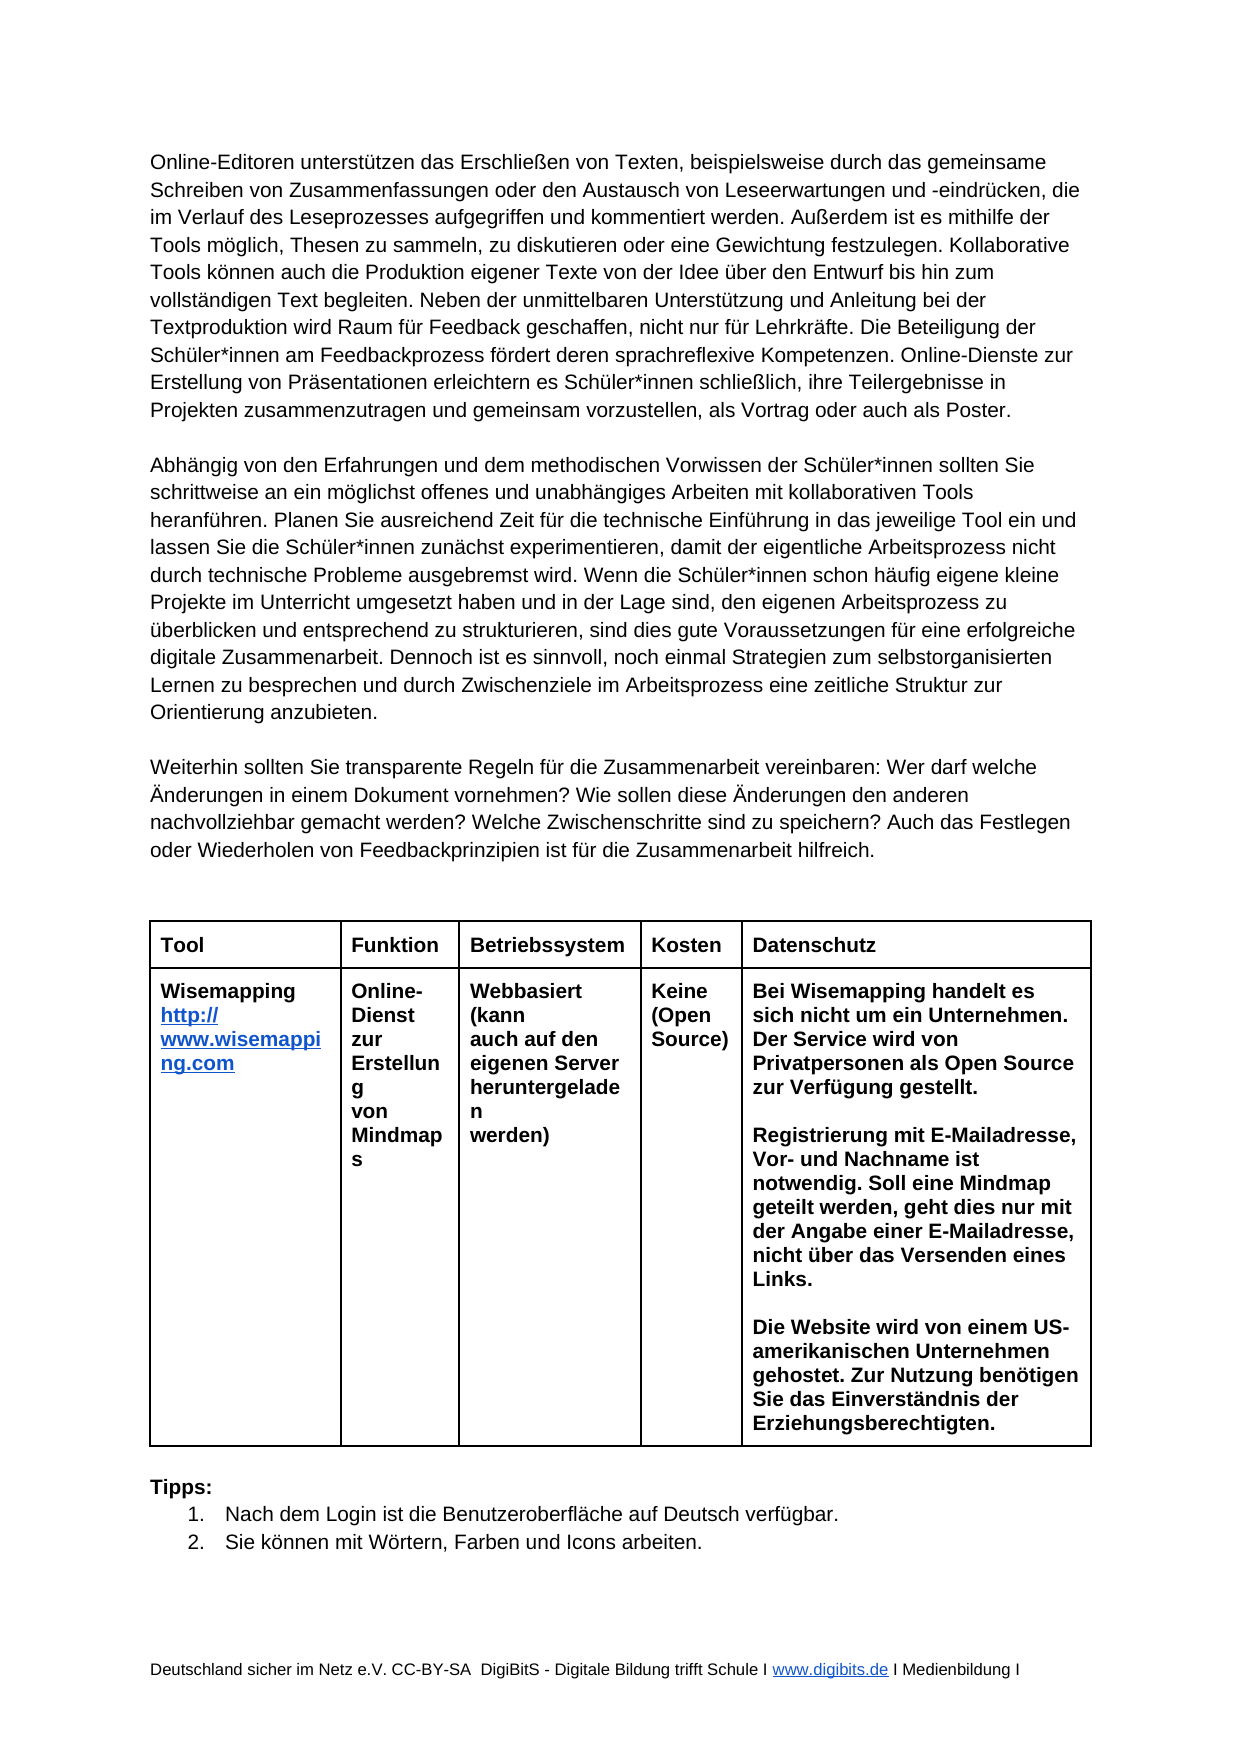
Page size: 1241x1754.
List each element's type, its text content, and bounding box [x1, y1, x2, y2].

text Weiterhin sollten Sie transparente Regeln für die Zusammenarbeit vereinbaren: Wer darf welche Änderungen in einem Dokument vornehmen? Wie sollen diese Änderungen den anderen nachvollziehbar gemacht werden? Welche Zwischenschritte sind zu speichern? Auch das Festlegen oder Wiederholen von Feedbackprinzipien ist für die Zusammenarbeit hilfreich. [150, 755, 1090, 861]
text Tipps: [150, 1474, 1090, 1498]
text Abhängig von den Erfahrungen und dem methodischen Vorwissen der Schüler*innen sollten Sie schrittweise an ein möglichst offenes und unabhängiges Arbeiten mit kollaborativen Tools heranführen. Planen Sie ausreichend Zeit für die technische Einführung in das jeweilige Tool ein und lassen Sie die Schüler*innen zunächst experimentieren, damit der eigentliche Arbeitsprozess nicht durch technische Probleme ausgebremst wird. Wenn die Schüler*innen schon häufig eigene kleine Projekte im Unterricht umgesetzt haben und in der Lage sind, den eigenen Arbeitsprozess zu überblicken und entsprechend zu strukturieren, sind dies gute Voraussetzungen für eine erfolgreiche digitale Zusammenarbeit. Dennoch ist es sinnvoll, noch einmal Strategien zum selbstorganisierten Lernen zu besprechen und durch Zwischenziele im Arbeitsprozess eine zeitliche Struktur zur Orientierung anzubieten. [150, 452, 1090, 724]
table_header Tool [151, 922, 340, 967]
table_cell Bei Wisemapping handelt es sich nicht um ein Unternehmen. Der Service wird von Privatpersonen als Open Source zur Verfügung gestellt. Registrierung mit E-Mailadresse, Vor- und Nachname ist notwendig. Soll eine Mindmap geteilt werden, geht dies nur mit der Angabe einer E-Mailadresse, nicht über das Versenden eines Links. Die Website wird von einem US-amerikanischen Unternehmen gehostet. Zur Nutzung benötigen Sie das Einverständnis der Erziehungsberechtigten. [743, 969, 1090, 1445]
table_cell Online-Dienst zur Erstellung von Mindmaps [342, 969, 458, 1445]
table_cell Wisemapping http://www.wisemapping.com [151, 969, 340, 1445]
table_header Kosten [642, 922, 741, 967]
list Nach dem Login ist die Benutzeroberfläche auf Deutsch verfügbar. [187, 1502, 1090, 1526]
table_cell Webbasiert (kann auch auf den eigenen Server heruntergeladen werden) [460, 969, 640, 1445]
text Online-Editoren unterstützen das Erschließen von Texten, beispielsweise durch das gemeinsame Schreiben von Zusammenfassungen oder den Austausch von Leseerwartungen und -eindrücken, die im Verlauf des Leseprozesses aufgegriffen und kommentiert werden. Außerdem ist es mithilfe der Tools möglich, Thesen zu sammeln, zu diskutieren oder eine Gewichtung festzulegen. Kollaborative Tools können auch die Produktion eigener Texte von der Idee über den Entwurf bis hin zum vollständigen Text begleiten. Neben der unmittelbaren Unterstützung und Anleitung bei der Textproduktion wird Raum für Feedback geschaffen, nicht nur für Lehrkräfte. Die Beteiligung der Schüler*innen am Feedbackprozess fördert deren sprachreflexive Kompetenzen. Online-Dienste zur Erstellung von Präsentationen erleichtern es Schüler*innen schließlich, ihre Teilergebnisse in Projekten zusammenzutragen und gemeinsam vorzustellen, als Vortrag oder auch als Poster. [150, 150, 1090, 421]
list Sie können mit Wörtern, Farben und Icons arbeiten. [187, 1529, 1090, 1553]
table_header Funktion [342, 922, 458, 967]
table_cell Keine (Open Source) [642, 969, 741, 1445]
table_header Betriebssystem [460, 922, 640, 967]
table_header Datenschutz [743, 922, 1090, 967]
